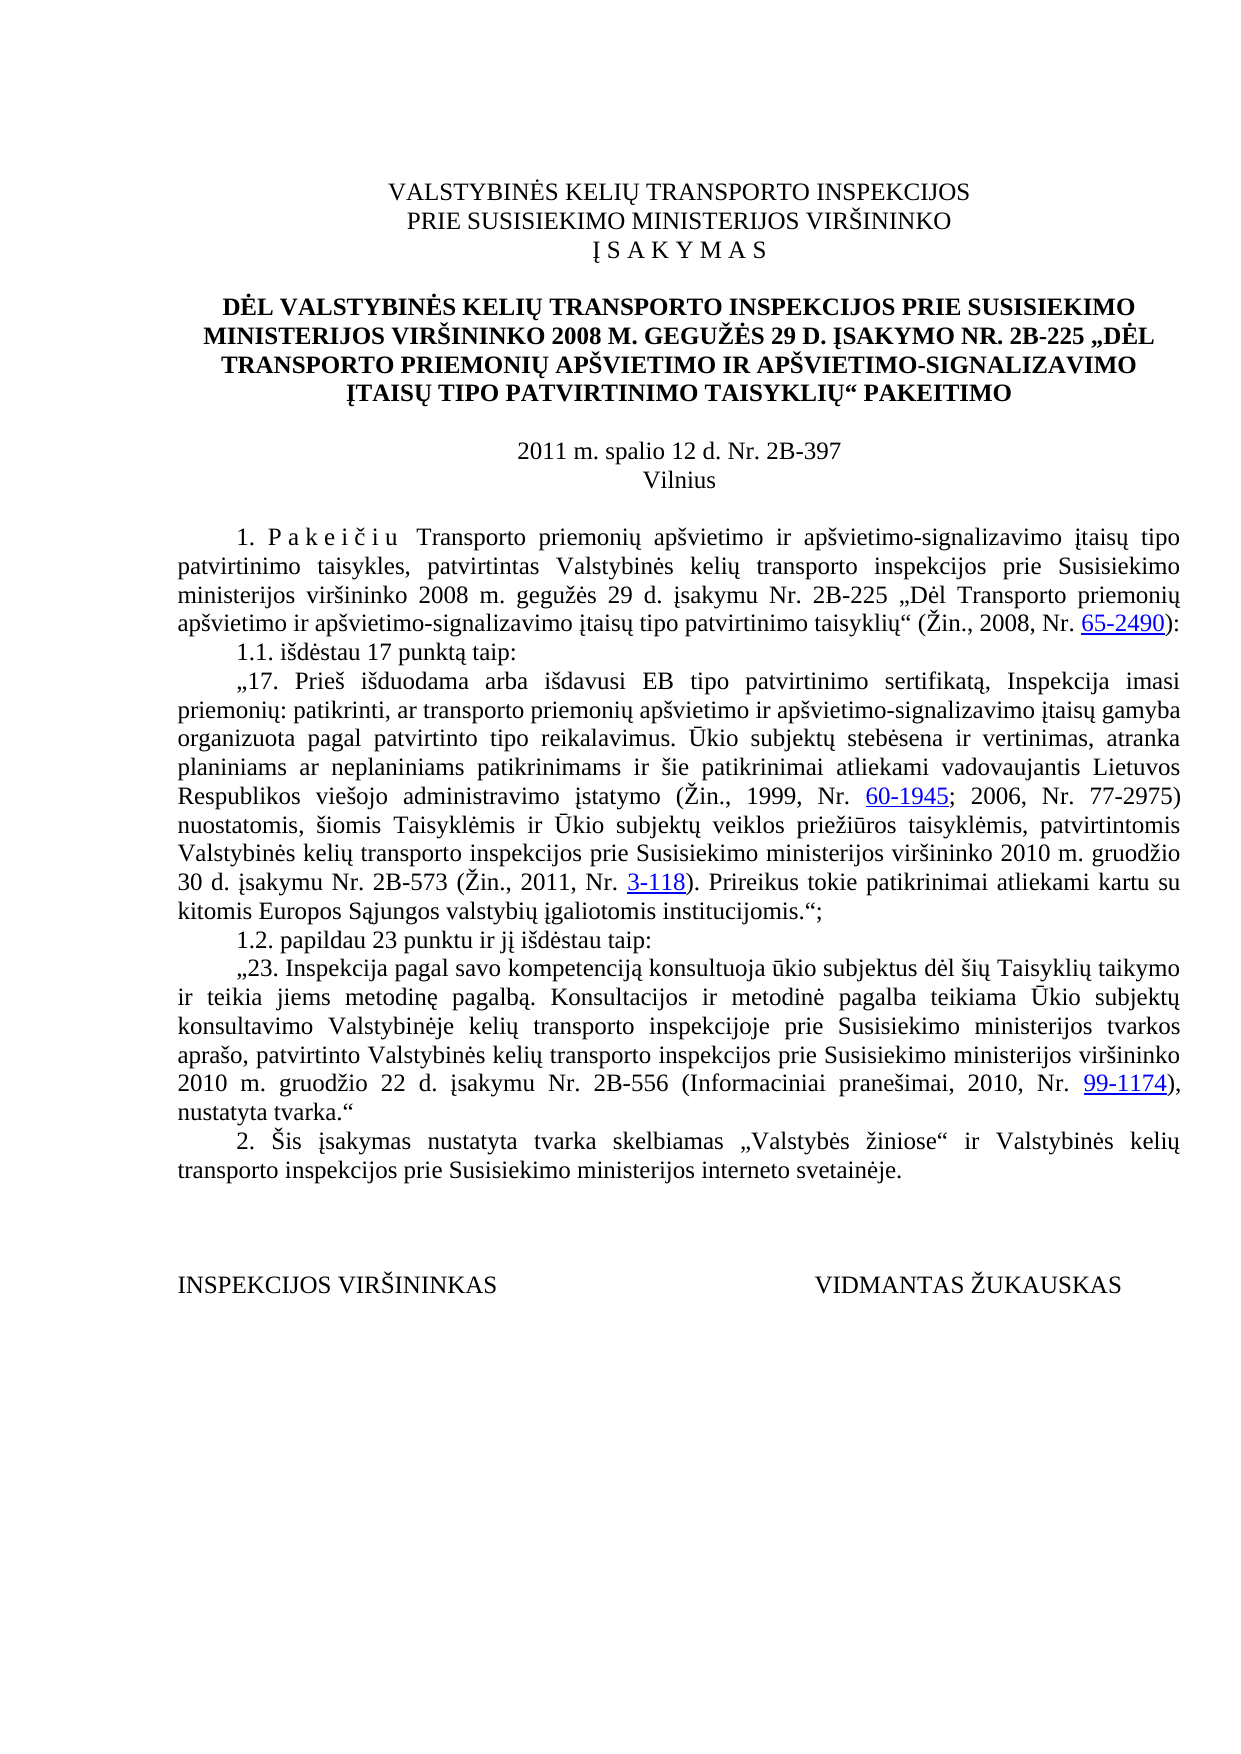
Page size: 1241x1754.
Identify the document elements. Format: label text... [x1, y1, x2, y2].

text „17. Prieš išduodama arba išdavusi EB tipo patvirtinimo sertifikatą, Inspekcija imasi priemonių: patikrinti, ar transporto priemonių apšvietimo ir apšvietimo-signalizavimo įtaisų gamyba organizuota pagal patvirtinto tipo reikalavimus. Ūkio subjektų stebėsena ir vertinimas, atranka planiniams ar neplaniniams patikrinimams ir šie patikrinimai atliekami vadovaujantis Lietuvos Respublikos viešojo administravimo įstatymo (Žin., 1999, Nr. 60-1945; 2006, Nr. 77-2975) nuostatomis, šiomis Taisyklėmis ir Ūkio subjektų veiklos priežiūros taisyklėmis, patvirtintomis Valstybinės kelių transporto inspekcijos prie Susisiekimo ministerijos viršininko 2010 m. gruodžio 30 d. įsakymu Nr. 2B-573 (Žin., 2011, Nr. 3-118). Prireikus tokie patikrinimai atliekami kartu su kitomis Europos Sąjungos valstybių įgaliotomis institucijomis.“; [177, 666, 1181, 925]
text „23. Inspekcija pagal savo kompetenciją konsultuoja ūkio subjektus dėl šių Taisyklių taikymo ir teikia jiems metodinę pagalbą. Konsultacijos ir metodinė pagalba teikiama Ūkio subjektų konsultavimo Valstybinėje kelių transporto inspekcijoje prie Susisiekimo ministerijos tvarkos aprašo, patvirtinto Valstybinės kelių transporto inspekcijos prie Susisiekimo ministerijos viršininko 2010 m. gruodžio 22 d. įsakymu Nr. 2B-556 (Informaciniai pranešimai, 2010, Nr. 99-1174), nustatyta tvarka.“ [177, 953, 1181, 1126]
text Vilnius [177, 465, 1181, 493]
text ĮSAKYMAS [177, 235, 1181, 263]
text PRIE SUSISIEKIMO MINISTERIJOS VIRŠININKO [177, 206, 1181, 235]
text 1. Pakeičiu Transporto priemonių apšvietimo ir apšvietimo-signalizavimo įtaisų tipo patvirtinimo taisykles, patvirtintas Valstybinės kelių transporto inspekcijos prie Susisiekimo ministerijos viršininko 2008 m. gegužės 29 d. įsakymu Nr. 2B-225 „Dėl Transporto priemonių apšvietimo ir apšvietimo-signalizavimo įtaisų tipo patvirtinimo taisyklių“ (Žin., 2008, Nr. 65-2490): [177, 522, 1181, 637]
text VALSTYBINĖS KELIŲ TRANSPORTO INSPEKCIJOS [177, 177, 1181, 206]
text Inspekcijos viršininkas Vidmantas Žukauskas [177, 1270, 1181, 1298]
text DĖL VALSTYBINĖS KELIŲ TRANSPORTO INSPEKCIJOS PRIE SUSISIEKIMO MINISTERIJOS VIRŠININKO 2008 m. GEGUŽĖS 29 d. ĮSAKYMO Nr. 2B-225 „DĖL TRANSPORTO PRIEMONIŲ APŠVIETIMO IR APŠVIETIMO-SIGNALIZAVIMO ĮTAISŲ TIPO PATVIRTINIMO TAISYKLIŲ“ PAKEITIMO [177, 292, 1181, 407]
text 2011 m. spalio 12 d. Nr. 2B-397 [177, 436, 1181, 465]
text 1.2. papildau 23 punktu ir jį išdėstau taip: [177, 925, 1181, 953]
text 2. Šis įsakymas nustatyta tvarka skelbiamas „Valstybės žiniose“ ir Valstybinės kelių transporto inspekcijos prie Susisiekimo ministerijos interneto svetainėje. [177, 1126, 1181, 1183]
text 1.1. išdėstau 17 punktą taip: [177, 637, 1181, 666]
